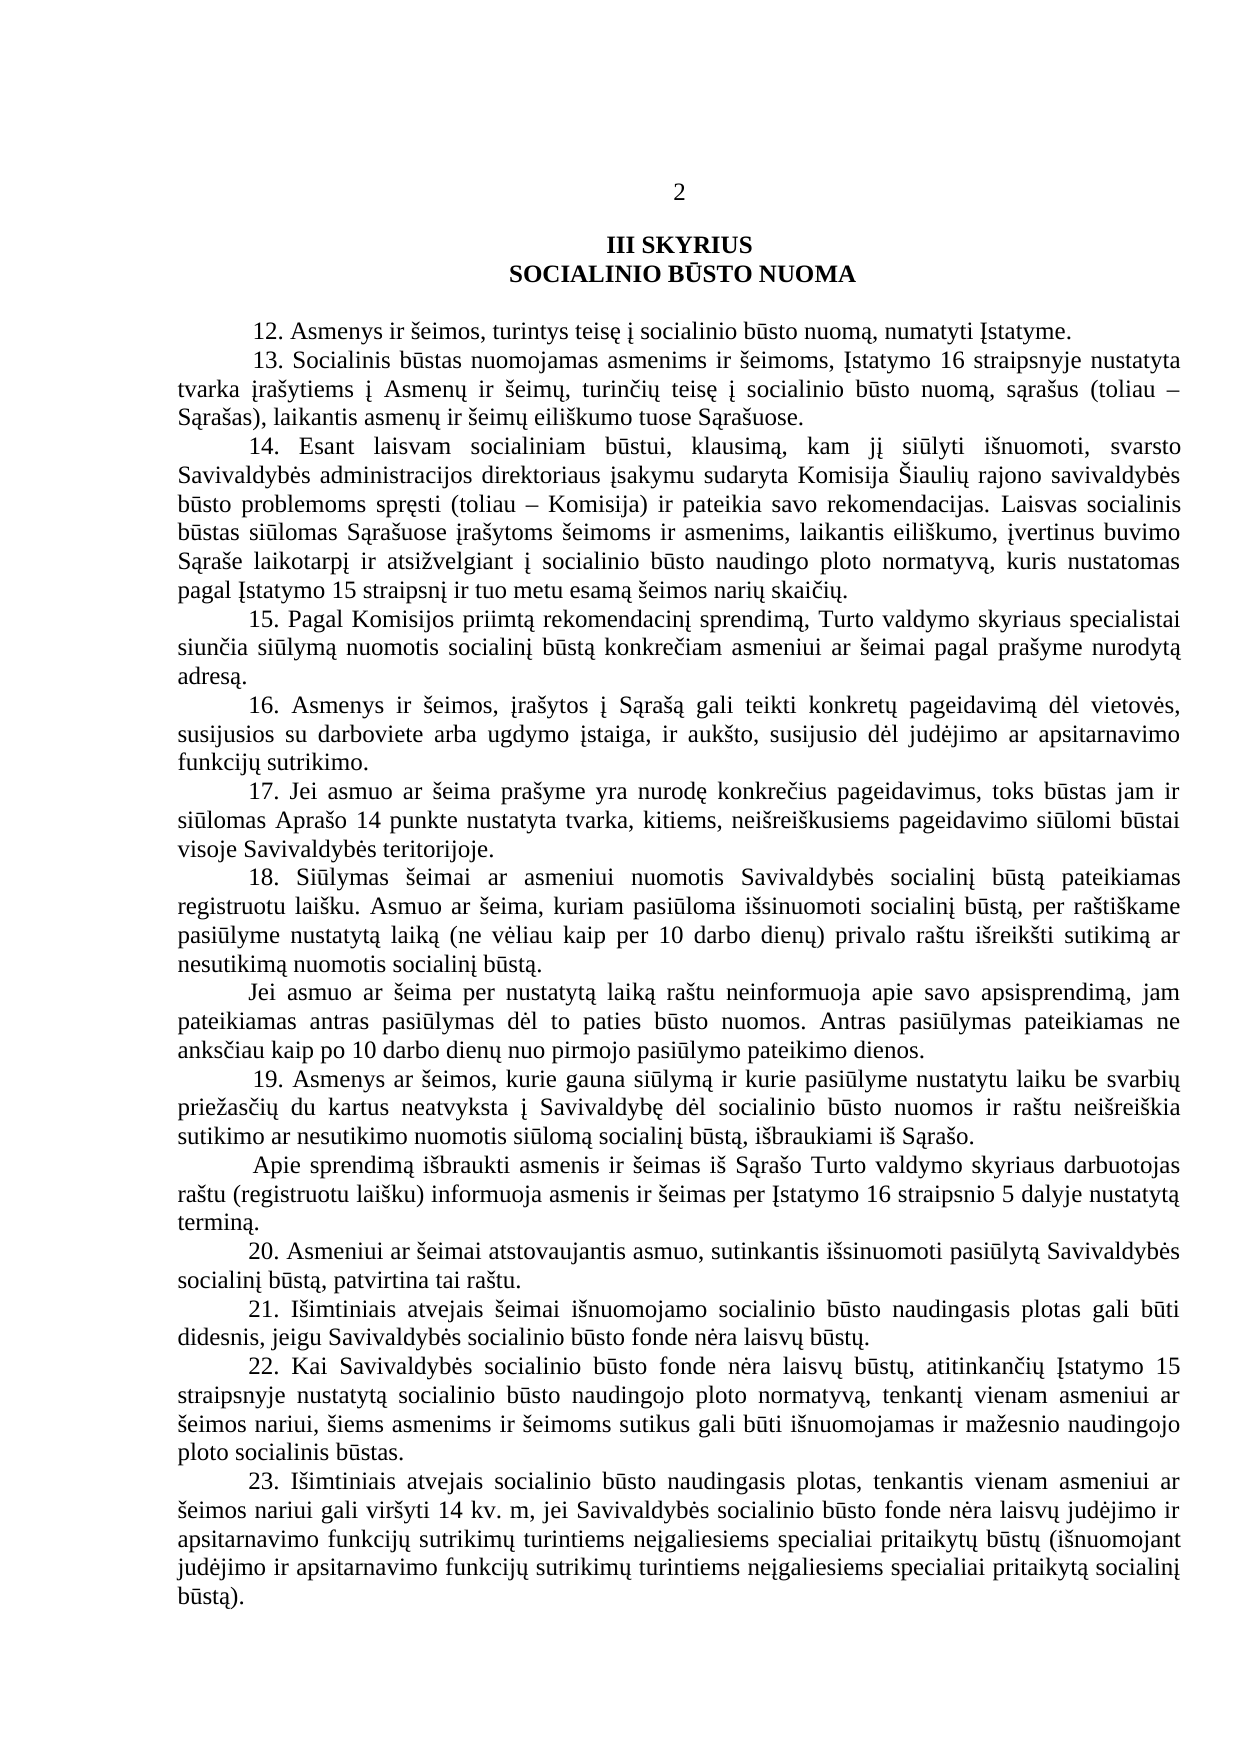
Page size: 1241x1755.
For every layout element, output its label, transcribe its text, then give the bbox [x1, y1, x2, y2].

text 16. Asmenys ir šeimos, įrašytos į Sąrašą gali teikti konkretų pageidavimą dėl vietovės, susijusios su darboviete arba ugdymo įstaiga, ir aukšto, susijusio dėl judėjimo ar apsitarnavimo funkcijų sutrikimo. [177, 690, 1181, 776]
text III SKYRIUS [177, 230, 1181, 259]
text 21. Išimtiniais atvejais šeimai išnuomojamo socialinio būsto naudingasis plotas gali būti didesnis, jeigu Savivaldybės socialinio būsto fonde nėra laisvų būstų. [177, 1294, 1181, 1351]
text 22. Kai Savivaldybės socialinio būsto fonde nėra laisvų būstų, atitinkančių Įstatymo 15 straipsnyje nustatytą socialinio būsto naudingojo ploto normatyvą, tenkantį vienam asmeniui ar šeimos nariui, šiems asmenims ir šeimoms sutikus gali būti išnuomojamas ir mažesnio naudingojo ploto socialinis būstas. [177, 1351, 1181, 1466]
text 19. Asmenys ar šeimos, kurie gauna siūlymą ir kurie pasiūlyme nustatytu laiku be svarbių priežasčių du kartus neatvyksta į Savivaldybę dėl socialinio būsto nuomos ir raštu neišreiškia sutikimo ar nesutikimo nuomotis siūlomą socialinį būstą, išbraukiami iš Sąrašo. [177, 1064, 1181, 1150]
text Apie sprendimą išbraukti asmenis ir šeimas iš Sąrašo Turto valdymo skyriaus darbuotojas raštu (registruotu laišku) informuoja asmenis ir šeimas per Įstatymo 16 straipsnio 5 dalyje nustatytą terminą. [177, 1150, 1181, 1236]
text 12. Asmenys ir šeimos, turintys teisę į socialinio būsto nuomą, numatyti Įstatyme. [177, 316, 1181, 345]
text 14. Esant laisvam socialiniam būstui, klausimą, kam jį siūlyti išnuomoti, svarsto Savivaldybės administracijos direktoriaus įsakymu sudaryta Komisija Šiaulių rajono savivaldybės būsto problemoms spręsti (toliau – Komisija) ir pateikia savo rekomendacijas. Laisvas socialinis būstas siūlomas Sąrašuose įrašytoms šeimoms ir asmenims, laikantis eiliškumo, įvertinus buvimo Sąraše laikotarpį ir atsižvelgiant į socialinio būsto naudingo ploto normatyvą, kuris nustatomas pagal Įstatymo 15 straipsnį ir tuo metu esamą šeimos narių skaičių. [177, 431, 1181, 604]
text 17. Jei asmuo ar šeima prašyme yra nurodę konkrečius pageidavimus, toks būstas jam ir siūlomas Aprašo 14 punkte nustatyta tvarka, kitiems, neišreiškusiems pageidavimo siūlomi būstai visoje Savivaldybės teritorijoje. [177, 776, 1181, 862]
text 13. Socialinis būstas nuomojamas asmenims ir šeimoms, Įstatymo 16 straipsnyje nustatyta tvarka įrašytiems į Asmenų ir šeimų, turinčių teisę į socialinio būsto nuomą, sąrašus (toliau – Sąrašas), laikantis asmenų ir šeimų eiliškumo tuose Sąrašuose. [177, 345, 1181, 431]
text Jei asmuo ar šeima per nustatytą laiką raštu neinformuoja apie savo apsisprendimą, jam pateikiamas antras pasiūlymas dėl to paties būsto nuomos. Antras pasiūlymas pateikiamas ne anksčiau kaip po 10 darbo dienų nuo pirmojo pasiūlymo pateikimo dienos. [177, 977, 1181, 1064]
text 20. Asmeniui ar šeimai atstovaujantis asmuo, sutinkantis išsinuomoti pasiūlytą Savivaldybės socialinį būstą, patvirtina tai raštu. [177, 1236, 1181, 1294]
text 18. Siūlymas šeimai ar asmeniui nuomotis Savivaldybės socialinį būstą pateikiamas registruotu laišku. Asmuo ar šeima, kuriam pasiūloma išsinuomoti socialinį būstą, per raštiškame pasiūlyme nustatytą laiką (ne vėliau kaip per 10 darbo dienų) privalo raštu išreikšti sutikimą ar nesutikimą nuomotis socialinį būstą. [177, 862, 1181, 977]
text 15. Pagal Komisijos priimtą rekomendacinį sprendimą, Turto valdymo skyriaus specialistai siunčia siūlymą nuomotis socialinį būstą konkrečiam asmeniui ar šeimai pagal prašyme nurodytą adresą. [177, 604, 1181, 690]
text SOCIALINIO BŪSTO NUOMA [177, 259, 1181, 287]
text 23. Išimtiniais atvejais socialinio būsto naudingasis plotas, tenkantis vienam asmeniui ar šeimos nariui gali viršyti 14 kv. m, jei Savivaldybės socialinio būsto fonde nėra laisvų judėjimo ir apsitarnavimo funkcijų sutrikimų turintiems neįgaliesiems specialiai pritaikytų būstų (išnuomojant judėjimo ir apsitarnavimo funkcijų sutrikimų turintiems neįgaliesiems specialiai pritaikytą socialinį būstą). [177, 1466, 1181, 1610]
